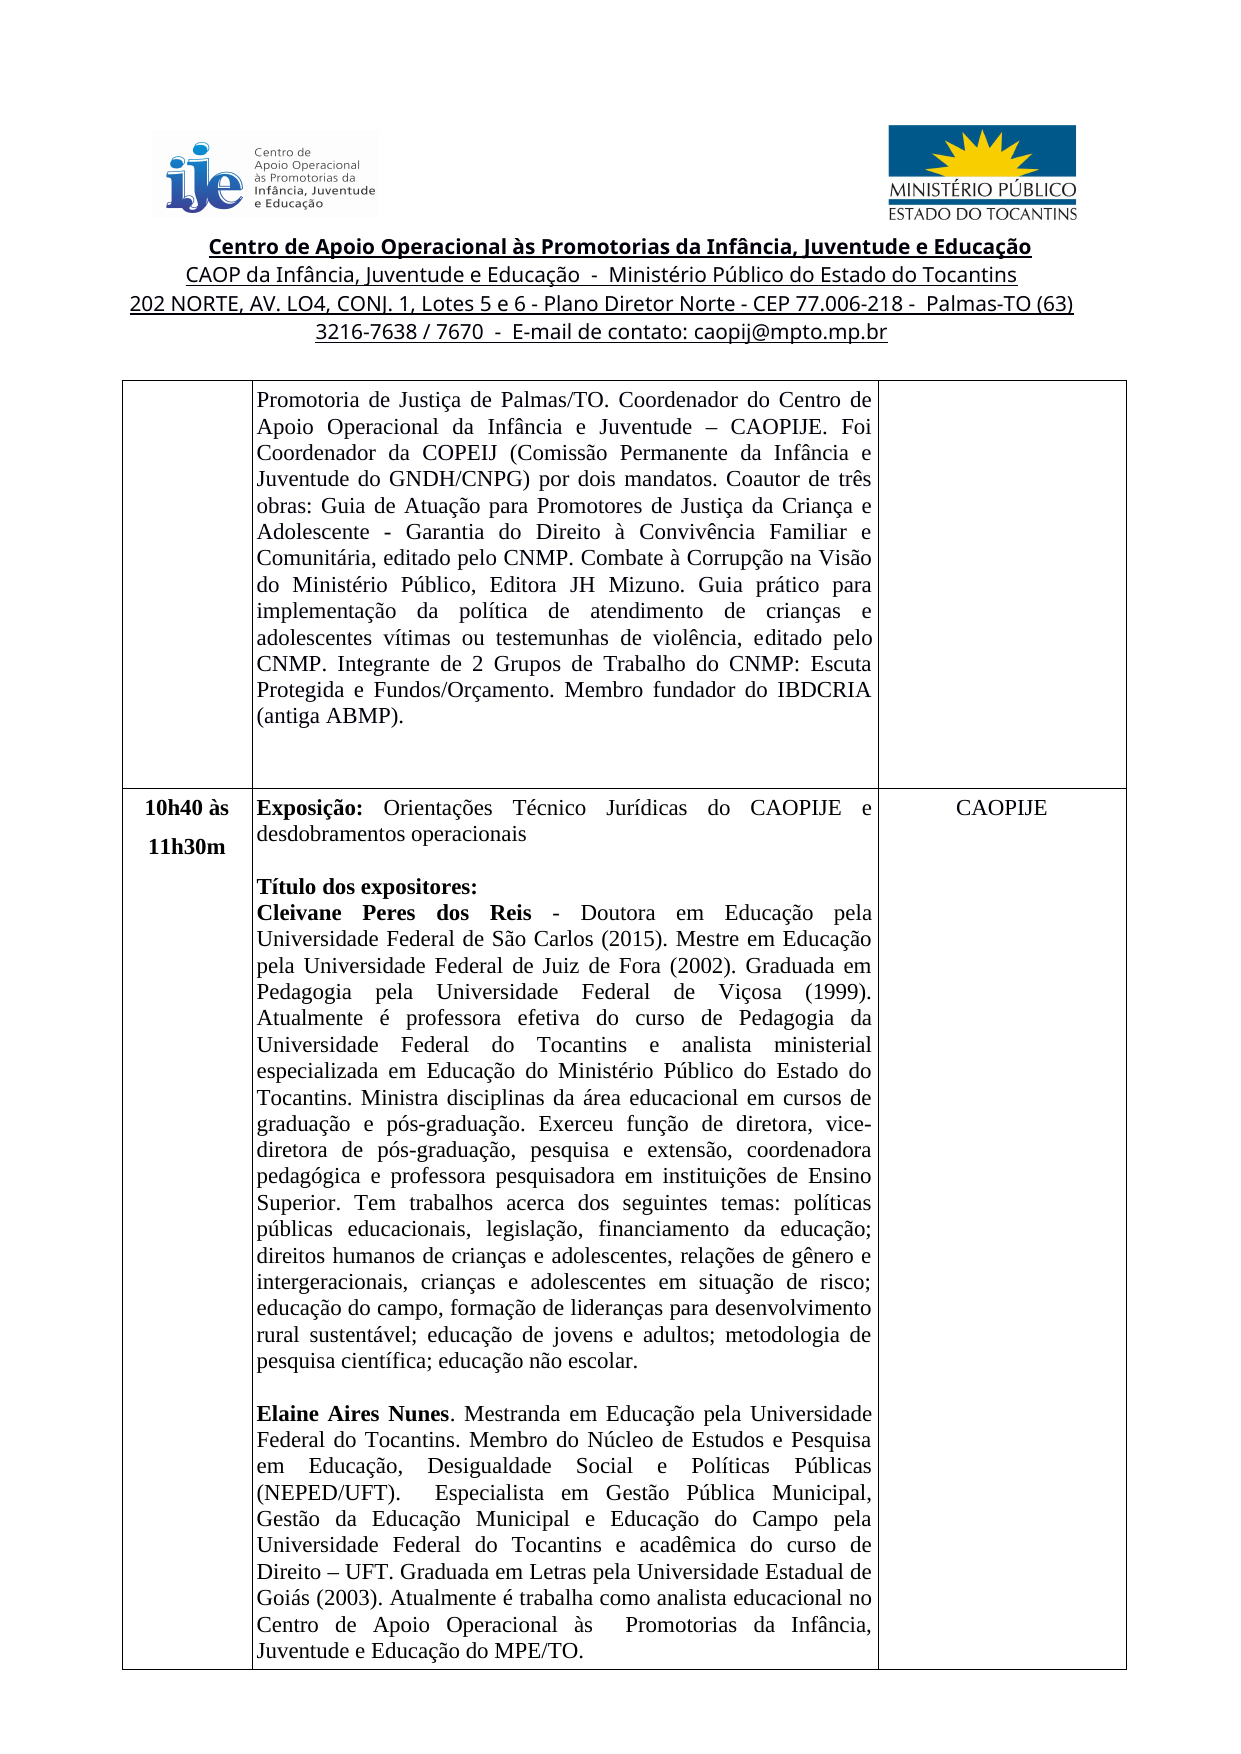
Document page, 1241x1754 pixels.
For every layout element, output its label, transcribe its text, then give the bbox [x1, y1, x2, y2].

table_cell 10h40 às 11h30m [123, 789, 252, 1669]
table_cell Exposição: Orientações Técnico Jurídicas do CAOPIJE e desdobramentos operacionais Título dos expositores: Cleivane Peres dos Reis - Doutora em Educação pela Universidade Federal de São Carlos (2015). Mestre em Educação pela Universidade Federal de Juiz de Fora (2002). Graduada em Pedagogia pela Universidade Federal de Viçosa (1999). Atualmente é professora efetiva do curso de Pedagogia da Universidade Federal do Tocantins e analista ministerial especializada em Educação do Ministério Público do Estado do Tocantins. Ministra disciplinas da área educacional em cursos de graduação e pós-graduação. Exerceu função de diretora, vice-diretora de pós-graduação, pesquisa e extensão, coordenadora pedagógica e professora pesquisadora em instituições de Ensino Superior. Tem trabalhos acerca dos seguintes temas: políticas públicas educacionais, legislação, financiamento da educação; direitos humanos de crianças e adolescentes, relações de gênero e intergeracionais, crianças e adolescentes em situação de risco; educação do campo, formação de lideranças para desenvolvimento rural sustentável; educação de jovens e adultos; metodologia de pesquisa científica; educação não escolar. Elaine Aires Nunes. Mestranda em Educação pela Universidade Federal do Tocantins. Membro do Núcleo de Estudos e Pesquisa em Educação, Desigualdade Social e Políticas Públicas (NEPED/UFT). Especialista em Gestão Pública Municipal, Gestão da Educação Municipal e Educação do Campo pela Universidade Federal do Tocantins e acadêmica do curso de Direito – UFT. Graduada em Letras pela Universidade Estadual de Goiás (2003). Atualmente é trabalha como analista educacional no Centro de Apoio Operacional às Promotorias da Infância, Juventude e Educação do MPE/TO. [253, 789, 878, 1669]
table_cell [123, 381, 252, 787]
table_cell Promotoria de Justiça de Palmas/TO. Coordenador do Centro de Apoio Operacional da Infância e Juventude – CAOPIJE. Foi Coordenador da COPEIJ (Comissão Permanente da Infância e Juventude do GNDH/CNPG) por dois mandatos. Coautor de três obras: Guia de Atuação para Promotores de Justiça da Criança e Adolescente - Garantia do Direito à Convivência Familiar e Comunitária, editado pelo CNMP. Combate à Corrupção na Visão do Ministério Público, Editora JH Mizuno. Guia prático para implementação da política de atendimento de crianças e adolescentes vítimas ou testemunhas de violência, editado pelo CNMP. Integrante de 2 Grupos de Trabalho do CNMP: Escuta Protegida e Fundos/Orçamento. Membro fundador do IBDCRIA (antiga ABMP). [253, 381, 878, 787]
table_cell CAOPIJE [879, 789, 1126, 1669]
table_cell [879, 381, 1126, 787]
